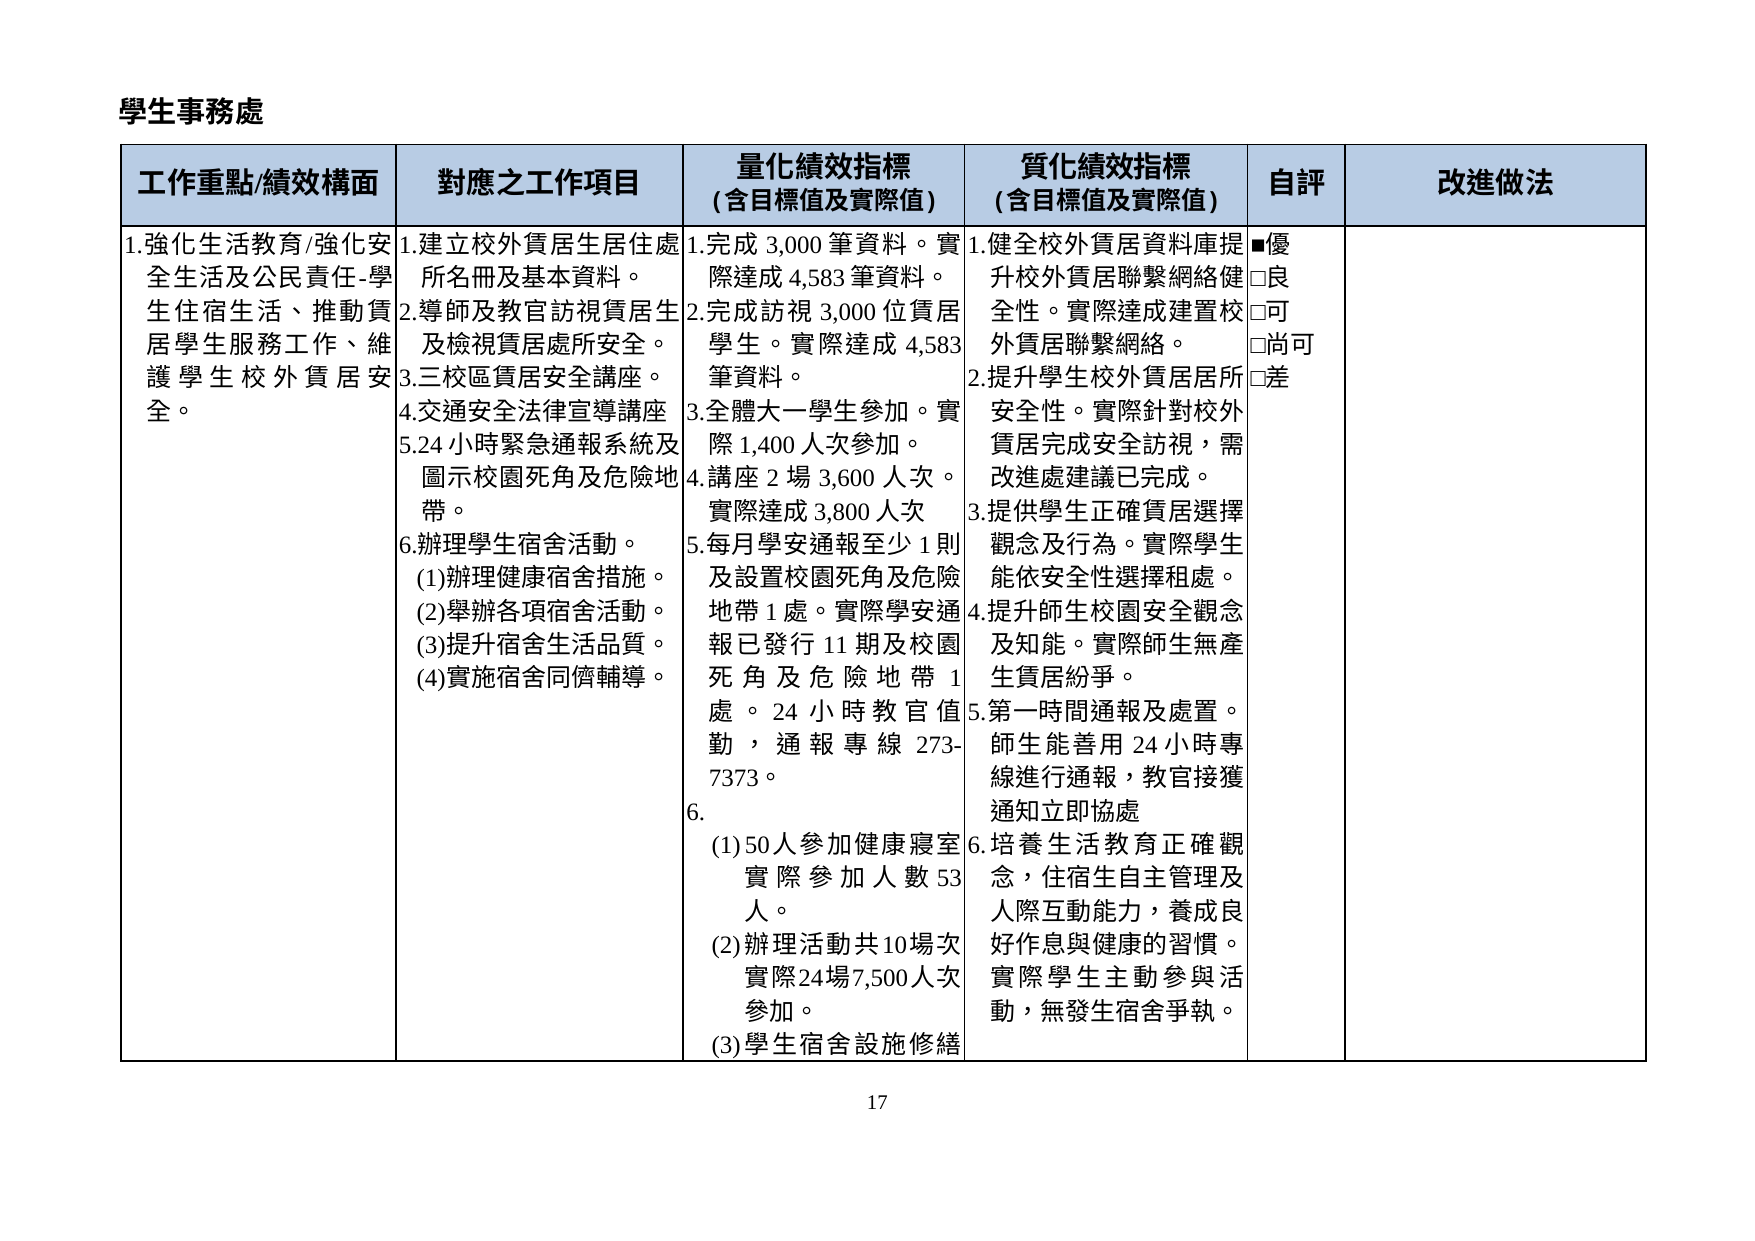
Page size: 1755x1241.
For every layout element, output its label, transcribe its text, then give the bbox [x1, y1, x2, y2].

table_header 對應之工作項目 [397, 145, 682, 225]
table_header 自評 [1248, 145, 1344, 225]
table_header 改進做法 [1346, 145, 1645, 225]
table_cell [1346, 227, 1645, 1060]
table_header 質化績效指標 (含目標值及實際值) [965, 145, 1247, 225]
table_cell ■優 □良 □可 □尚可 □差 [1248, 227, 1344, 1060]
table_cell 1.健全校外賃居資料庫提升校外賃居聯繫網絡健全性。實際達成建置校外賃居聯繫網絡。 2.提升學生校外賃居居所安全性。實際針對校外賃居完成安全訪視，需改進處建議已完成。 3.提供學生正確賃居選擇觀念及行為。實際學生能依安全性選擇租處。 4.提升師生校園安全觀念及知能。實際師生無產生賃居紛爭。 5.第一時間通報及處置。師生能善用24小時專線進行通報，教官接獲通知立即協處 6.培養生活教育正確觀念，住宿生自主管理及人際互動能力，養成良好作息與健康的習慣。實際學生主動參與活動，無發生宿舍爭執。 [965, 227, 1247, 1060]
table_cell 1.完成3,000筆資料。實際達成4,583筆資料。 2.完成訪視3,000位賃居學生。實際達成4,583筆資料。 3.全體大一學生參加。實際1,400人次參加。 4.講座2場3,600人次。實際達成3,800人次 5.每月學安通報至少1則及設置校園死角及危險地帶1處。實際學安通報已發行11期及校園死角及危險地帶1處。24小時教官值勤，通報專線273-7373。 6. 50人參加健康寢室實際參加人數53人。 辦理活動共10場次實際24場7,500人次參加。 學生宿舍設施修繕與汰換。實際更換脫水機15台、飲水機2台、冰箱1台、健身車10台、交誼廳電視1台、門禁錄影主機1台、攝影機3台、林森曬衣場增建。 10位同儕輔導，實際參加10人。 [684, 227, 964, 1060]
table_cell 1.強化生活教育/強化安全生活及公民責任-學生住宿生活、推動賃居學生服務工作、維護學生校外賃居安全。 [122, 227, 395, 1060]
table_header 量化績效指標 (含目標值及實際值) [684, 145, 964, 225]
table_header 工作重點/績效構面 [122, 145, 395, 225]
text 學生事務處 [118, 89, 1636, 131]
table_cell 1.建立校外賃居生居住處所名冊及基本資料。 2.導師及教官訪視賃居生及檢視賃居處所安全。 3.三校區賃居安全講座。 4.交通安全法律宣導講座 5.24小時緊急通報系統及圖示校園死角及危險地帶。 6.辦理學生宿舍活動。 辦理健康宿舍措施。 舉辦各項宿舍活動。 提升宿舍生活品質。 實施宿舍同儕輔導。 [397, 227, 682, 1060]
